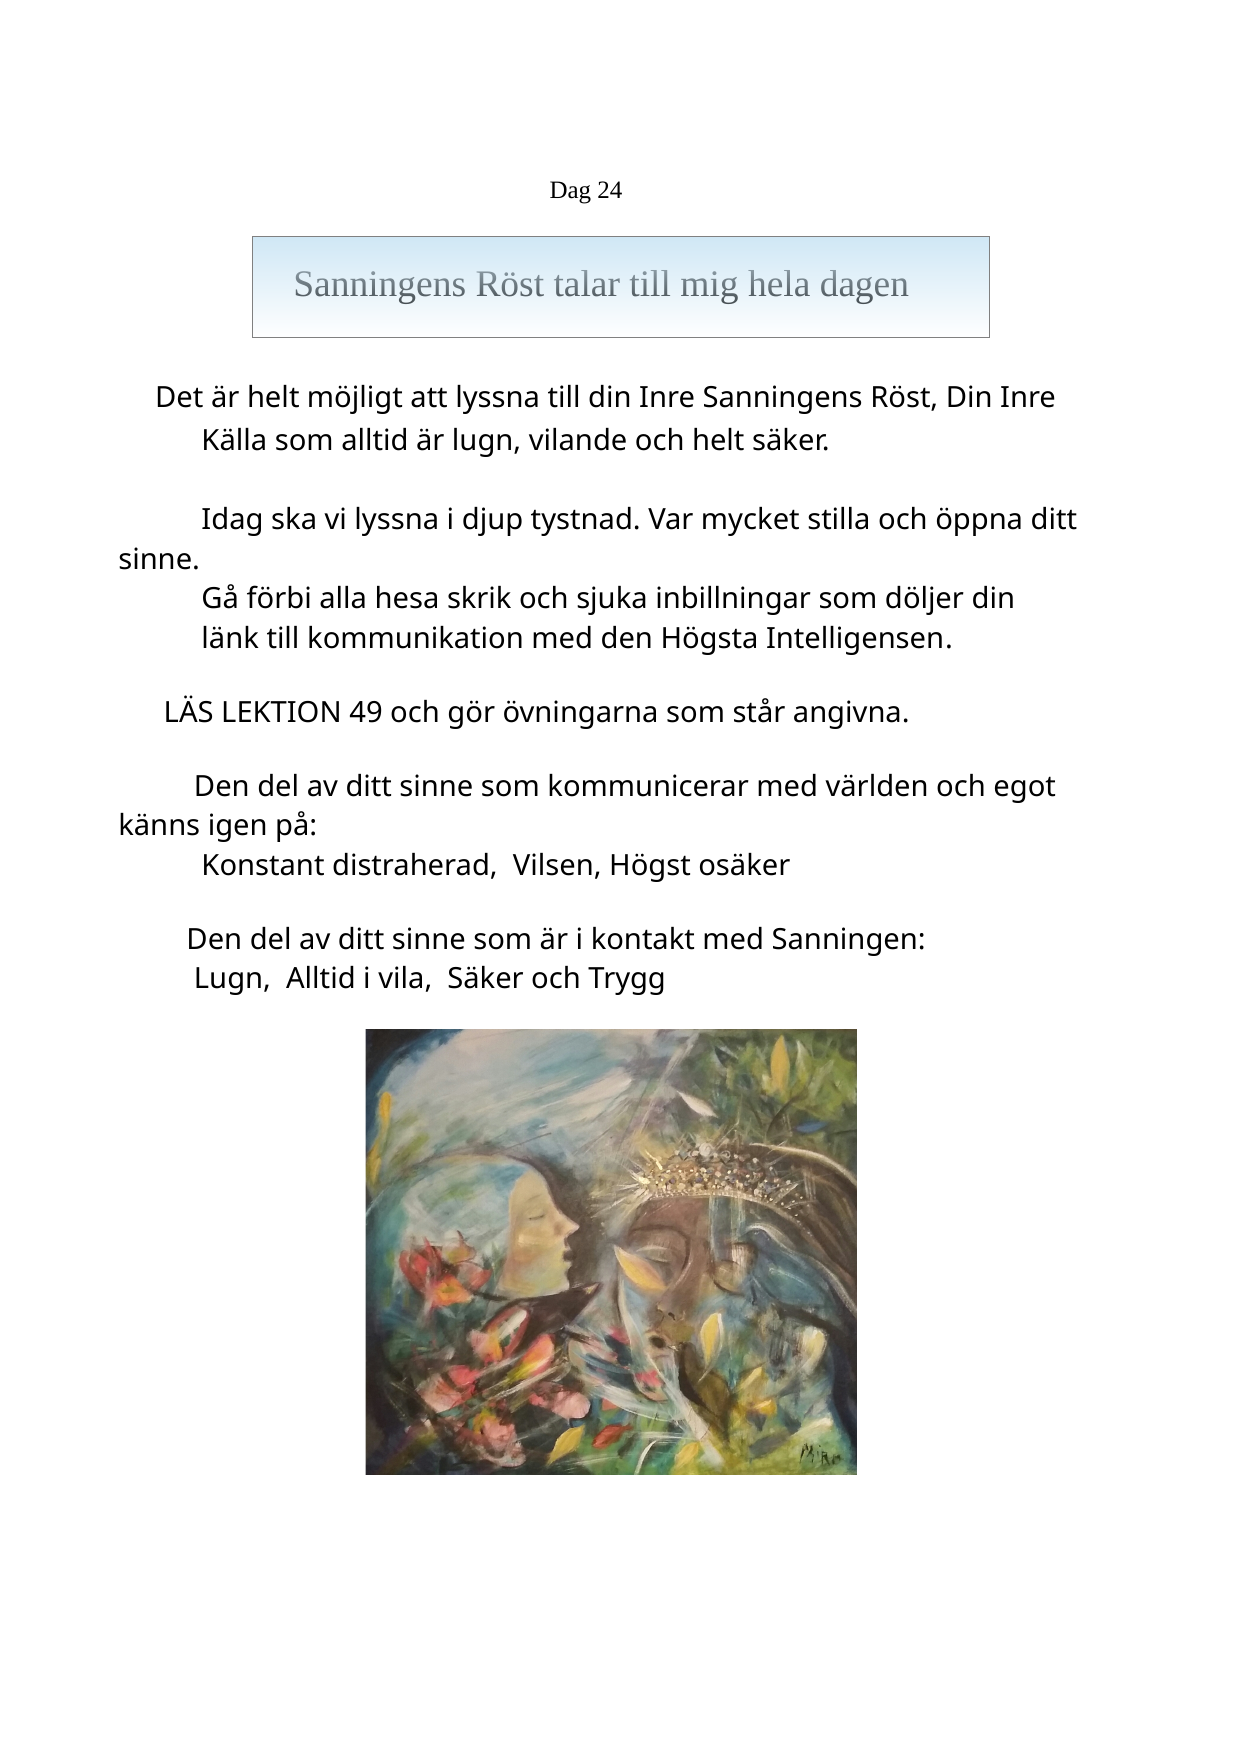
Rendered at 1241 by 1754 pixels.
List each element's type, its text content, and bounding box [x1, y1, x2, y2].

text Konstant distraherad, Vilsen, Högst osäker [118, 844, 1122, 884]
text Gå förbi alla hesa skrik och sjuka inbillningar som döljer din [118, 578, 1122, 617]
text Sanningens Röst talar till mig hela dagen [118, 262, 252, 305]
text länk till kommunikation med den Högsta Intelligensen. [118, 617, 1122, 657]
text Dag 24 [118, 176, 1122, 204]
text Idag ska vi lyssna i djup tystnad. Var mycket stilla och öppna ditt sinne. [118, 498, 1122, 578]
text Den del av ditt sinne som kommunicerar med världen och egot känns igen på: [118, 765, 1122, 844]
picture [365, 1029, 857, 1475]
text Källa som alltid är lugn, vilande och helt säker. [118, 419, 1122, 458]
text Lugn, Alltid i vila, Säker och Trygg [118, 958, 1122, 997]
text LÄS LEKTION 49 och gör övningarna som står angivna. [118, 691, 1122, 731]
text Sanningens Röst talar till mig hela dagen [990, 262, 1122, 305]
text Det är helt möjligt att lyssna till din Inre Sanningens Röst, Din Inre [118, 368, 1122, 419]
text Den del av ditt sinne som är i kontakt med Sanningen: [118, 918, 1122, 958]
